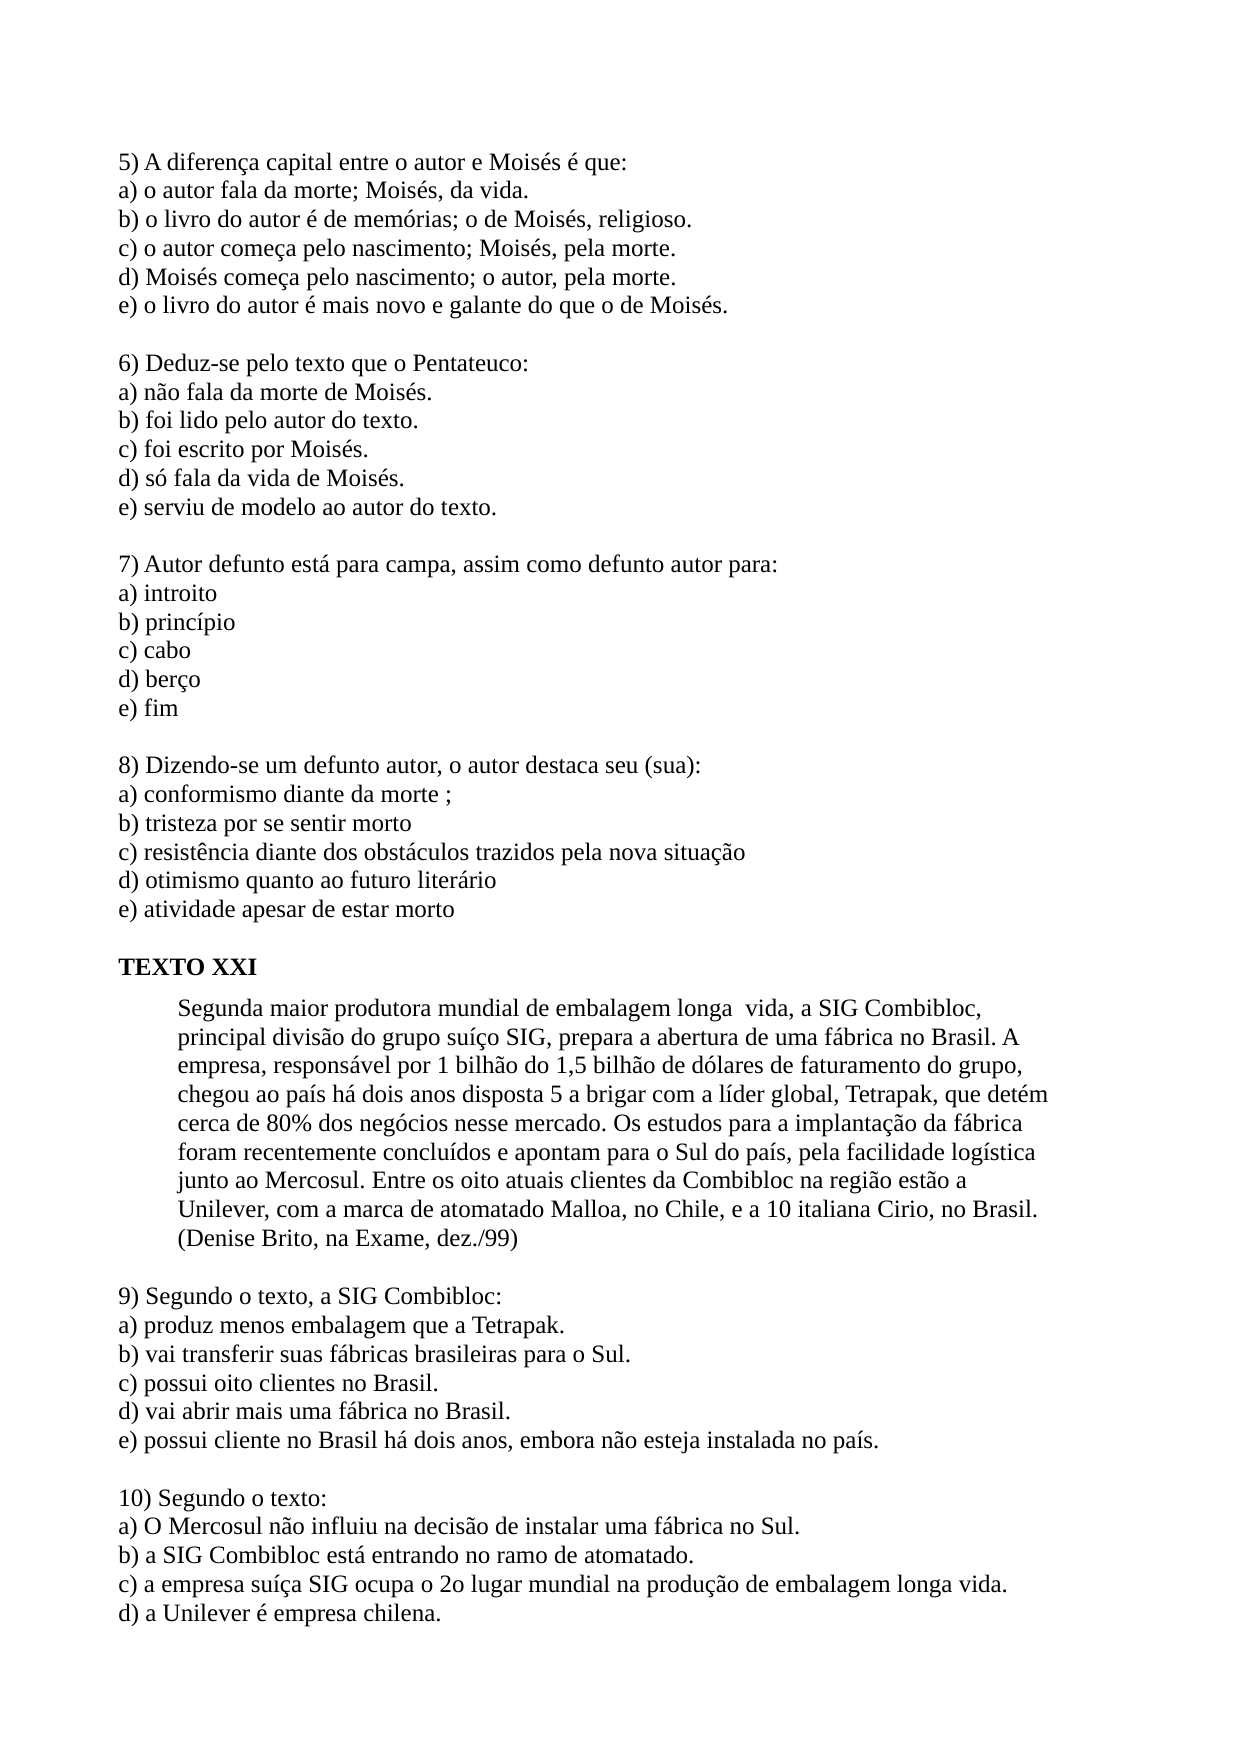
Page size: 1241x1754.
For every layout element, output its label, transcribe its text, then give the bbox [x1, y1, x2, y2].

text 8) Dizendo-se um defunto autor, o autor destaca seu (sua): a) conformismo diante da morte ; b) tristeza por se sentir morto c) resistência diante dos obstáculos trazidos pela nova situação d) otimismo quanto ao futuro literário e) atividade apesar de estar morto [118, 722, 1122, 923]
text 6) Deduz-se pelo texto que o Pentateuco: a) não fala da morte de Moisés. b) foi lido pelo autor do texto. c) foi escrito por Moisés. d) só fala da vida de Moisés. e) serviu de modelo ao autor do texto. [118, 319, 1122, 521]
text 10) Segundo o texto: a) O Mercosul não influiu na decisão de instalar uma fábrica no Sul. b) a SIG Combibloc está entrando no ramo de atomatado. c) a empresa suíça SIG ocupa o 2o lugar mundial na produção de embalagem longa vida. d) a Unilever é empresa chilena. [118, 1454, 1122, 1626]
text Segunda maior produtora mundial de embalagem longa vida, a SIG Combibloc, principal divisão do grupo suíço SIG, prepara a abertura de uma fábrica no Brasil. A empresa, responsável por 1 bilhão do 1,5 bilhão de dólares de faturamento do grupo, chegou ao país há dois anos disposta 5 a brigar com a líder global, Tetrapak, que detém cerca de 80% dos negócios nesse mercado. Os estudos para a implantação da fábrica foram recentemente concluídos e apontam para o Sul do país, pela facilidade logística junto ao Mercosul. Entre os oito atuais clientes da Combibloc na região estão a Unilever, com a marca de atomatado Malloa, no Chile, e a 10 italiana Cirio, no Brasil. (Denise Brito, na Exame, dez./99) [177, 993, 1063, 1252]
text 5) A diferença capital entre o autor e Moisés é que: a) o autor fala da morte; Moisés, da vida. b) o livro do autor é de memórias; o de Moisés, religioso. c) o autor começa pelo nascimento; Moisés, pela morte. d) Moisés começa pelo nascimento; o autor, pela morte. e) o livro do autor é mais novo e galante do que o de Moisés. [118, 118, 1122, 319]
text 9) Segundo o texto, a SIG Combibloc: a) produz menos embalagem que a Tetrapak. b) vai transferir suas fábricas brasileiras para o Sul. c) possui oito clientes no Brasil. d) vai abrir mais uma fábrica no Brasil. e) possui cliente no Brasil há dois anos, embora não esteja instalada no país. [118, 1281, 1122, 1454]
text 7) Autor defunto está para campa, assim como defunto autor para: a) introito b) princípio c) cabo d) berço e) fim [118, 521, 1122, 722]
text TEXTO XXI [118, 952, 1122, 981]
